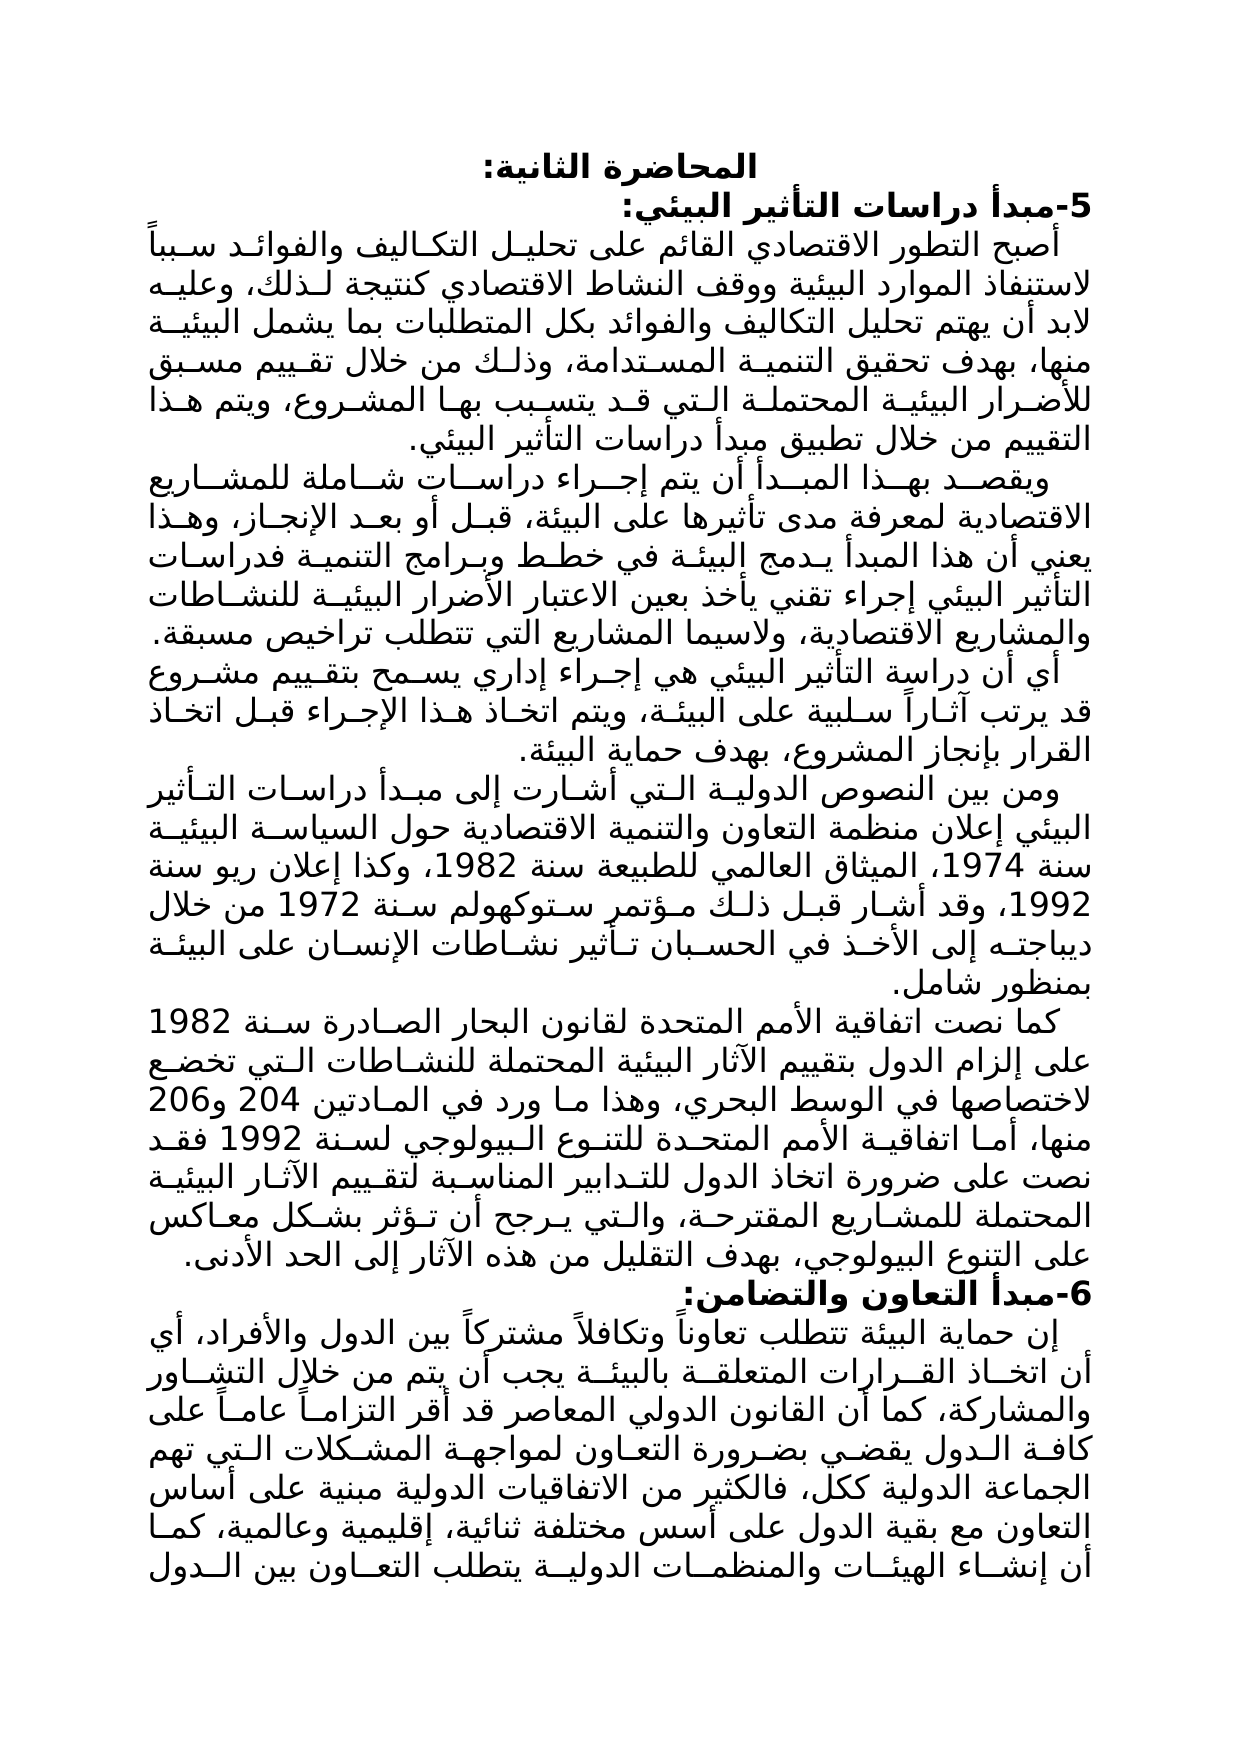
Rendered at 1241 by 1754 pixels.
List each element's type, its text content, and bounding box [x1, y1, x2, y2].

text ومن بين النصوص الدولية التي أشارت إلى مبدأ دراسات التأثير البيئي إعلان منظمة التعاون والتنمية الاقتصادية حول السياسة البيئية سنة 1974، الميثاق العالمي للطبيعة سنة 1982، وكذا إعلان ريو سنة 1992، وقد أشار قبل ذلك مؤتمر ستوكهولم سنة 1972 من خلال ديباجته إلى الأخذ في الحسبان تأثير نشاطات الإنسان على البيئة بمنظور شامل. [148, 769, 1093, 1002]
text إن حماية البيئة تتطلب تعاوناً وتكافلاً مشتركاً بين الدول والأفراد، أي أن اتخاذ القرارات المتعلقة بالبيئة يجب أن يتم من خلال التشاور والمشاركة، كما أن القانون الدولي المعاصر قد أقر التزاماً عاماً على كافة الدول يقضي بضرورة التعاون لمواجهة المشكلات التي تهم الجماعة الدولية ككل، فالكثير من الاتفاقيات الدولية مبنية على أساس التعاون مع بقية الدول على أسس مختلفة ثنائية، إقليمية وعالمية، كما أن إنشاء الهيئات والمنظمات الدولية يتطلب التعاون بين الدول الأطراف، وتظهر ضرورة التعاون الدولي في مجال حماية البيئة بشكل بارز ولاسيما فيما يخص حماية المناطق الواقعة خارج أي اختصاص إقليمي كأعالي البحار، القطب الجنوبي والفضاء الخارجي، وقد أكد إعلان ريو على ضرورة التعاون بين الدول المتقدمة والدول النامية. [148, 1313, 1093, 1585]
text 5-مبدأ دراسات التأثير البيئي: [148, 186, 1093, 225]
text أي أن دراسة التأثير البيئي هي إجراء إداري يسمح بتقييم مشروع قد يرتب آثاراً سلبية على البيئة، ويتم اتخاذ هذا الإجراء قبل اتخاذ القرار بإنجاز المشروع، بهدف حماية البيئة. [148, 653, 1093, 769]
text كما نصت اتفاقية الأمم المتحدة لقانون البحار الصادرة سنة 1982 على إلزام الدول بتقييم الآثار البيئية المحتملة للنشاطات التي تخضع لاختصاصها في الوسط البحري، وهذا ما ورد في المادتين 204 و206 منها، أما اتفاقية الأمم المتحدة للتنوع البيولوجي لسنة 1992 فقد نصت على ضرورة اتخاذ الدول للتدابير المناسبة لتقييم الآثار البيئية المحتملة للمشاريع المقترحة، والتي يرجح أن تؤثر بشكل معاكس على التنوع البيولوجي، بهدف التقليل من هذه الآثار إلى الحد الأدنى. [148, 1002, 1093, 1274]
text المحاضرة الثانية: [148, 148, 1093, 186]
text 6-مبدأ التعاون والتضامن: [148, 1274, 1093, 1313]
text ويقصد بهذا المبدأ أن يتم إجراء دراسات شاملة للمشاريع الاقتصادية لمعرفة مدى تأثيرها على البيئة، قبل أو بعد الإنجاز، وهذا يعني أن هذا المبدأ يدمج البيئة في خطط وبرامج التنمية فدراسات التأثير البيئي إجراء تقني يأخذ بعين الاعتبار الأضرار البيئية للنشاطات والمشاريع الاقتصادية، ولاسيما المشاريع التي تتطلب تراخيص مسبقة. [148, 458, 1093, 653]
text أصبح التطور الاقتصادي القائم على تحليل التكاليف والفوائد سبباً لاستنفاذ الموارد البيئية ووقف النشاط الاقتصادي كنتيجة لذلك، وعليه لابد أن يهتم تحليل التكاليف والفوائد بكل المتطلبات بما يشمل البيئية منها، بهدف تحقيق التنمية المستدامة، وذلك من خلال تقييم مسبق للأضرار البيئية المحتملة التي قد يتسبب بها المشروع، ويتم هذا التقييم من خلال تطبيق مبدأ دراسات التأثير البيئي. [148, 225, 1093, 458]
